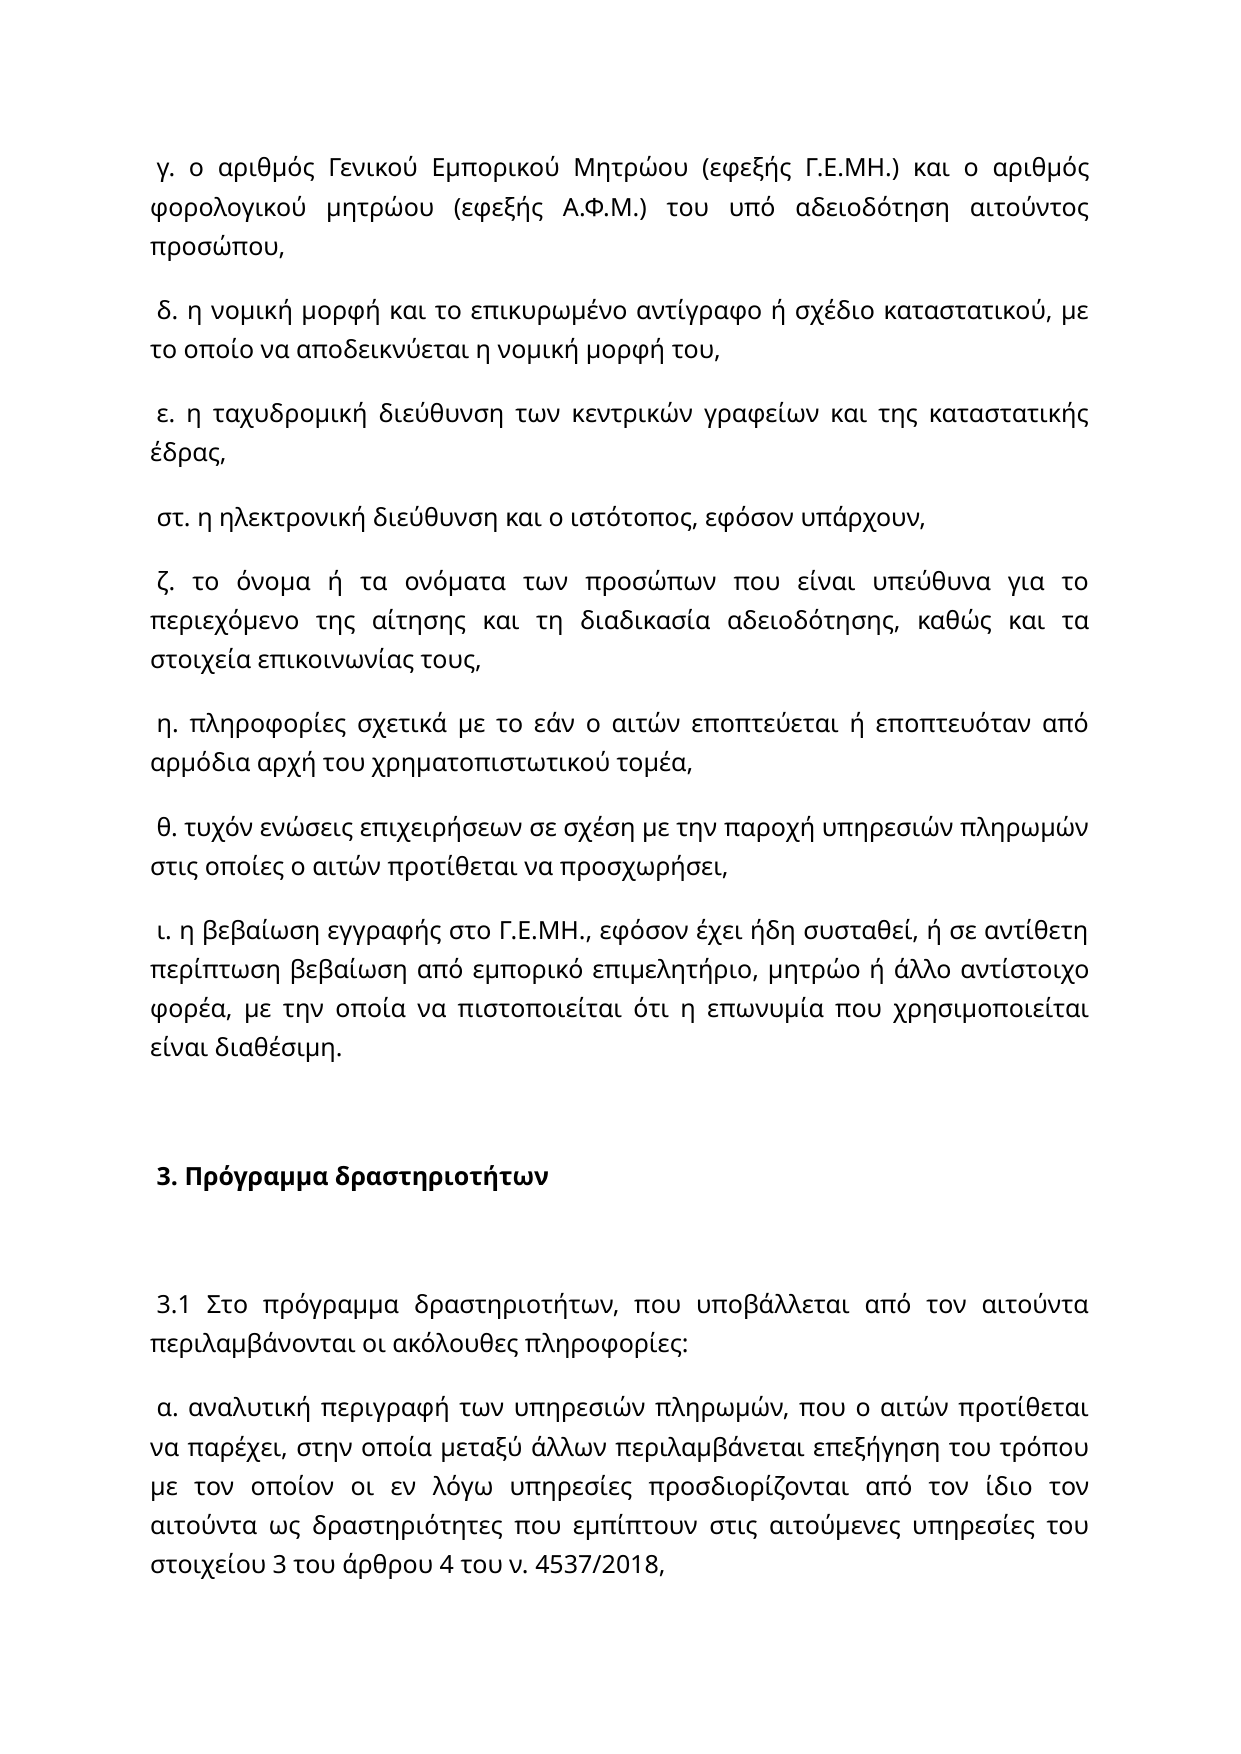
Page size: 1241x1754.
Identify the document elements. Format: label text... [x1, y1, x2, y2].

text γ. ο αριθμός Γενικού Εμπορικού Μητρώου (εφεξής Γ.Ε.ΜΗ.) και ο αριθμός φορολογικού μητρώου (εφεξής Α.Φ.Μ.) του υπό αδειοδότηση αιτούντος προσώπου, [150, 150, 1090, 262]
text δ. η νομική μορφή και το επικυρωμένο αντίγραφο ή σχέδιο καταστατικού, με το οποίο να αποδεικνύεται η νομική μορφή του, [150, 292, 1090, 366]
text 3. Πρόγραμμα δραστηριοτήτων [150, 1158, 1090, 1192]
text ι. η βεβαίωση εγγραφής στο Γ.Ε.ΜΗ., εφόσον έχει ήδη συσταθεί, ή σε αντίθετη περίπτωση βεβαίωση από εμπορικό επιμελητήριο, μητρώο ή άλλο αντίστοιχο φορέα, με την οποία να πιστοποιείται ότι η επωνυμία που χρησιμοποιείται είναι διαθέσιμη. [150, 912, 1090, 1064]
text ε. η ταχυδρομική διεύθυνση των κεντρικών γραφείων και της καταστατικής έδρας, [150, 396, 1090, 469]
text α. αναλυτική περιγραφή των υπηρεσιών πληρωμών, που ο αιτών προτίθεται να παρέχει, στην οποία μεταξύ άλλων περιλαμβάνεται επεξήγηση του τρόπου με τον οποίον οι εν λόγω υπηρεσίες προσδιορίζονται από τον ίδιο τον αιτούντα ως δραστηριότητες που εμπίπτουν στις αιτούμενες υπηρεσίες του στοιχείου 3 του άρθρου 4 του ν. 4537/2018, [150, 1390, 1090, 1581]
text στ. η ηλεκτρονική διεύθυνση και ο ιστότοπος, εφόσον υπάρχουν, [150, 499, 1090, 533]
text 3.1 Στο πρόγραμμα δραστηριοτήτων, που υποβάλλεται από τον αιτούντα περιλαμβάνονται οι ακόλουθες πληροφορίες: [150, 1287, 1090, 1360]
text ζ. το όνομα ή τα ονόματα των προσώπων που είναι υπεύθυνα για το περιεχόμενο της αίτησης και τη διαδικασία αδειοδότησης, καθώς και τα στοιχεία επικοινωνίας τους, [150, 563, 1090, 676]
text θ. τυχόν ενώσεις επιχειρήσεων σε σχέση με την παροχή υπηρεσιών πληρωμών στις οποίες ο αιτών προτίθεται να προσχωρήσει, [150, 809, 1090, 882]
text η. πληροφορίες σχετικά με το εάν ο αιτών εποπτεύεται ή εποπτευόταν από αρμόδια αρχή του χρηματοπιστωτικού τομέα, [150, 706, 1090, 779]
